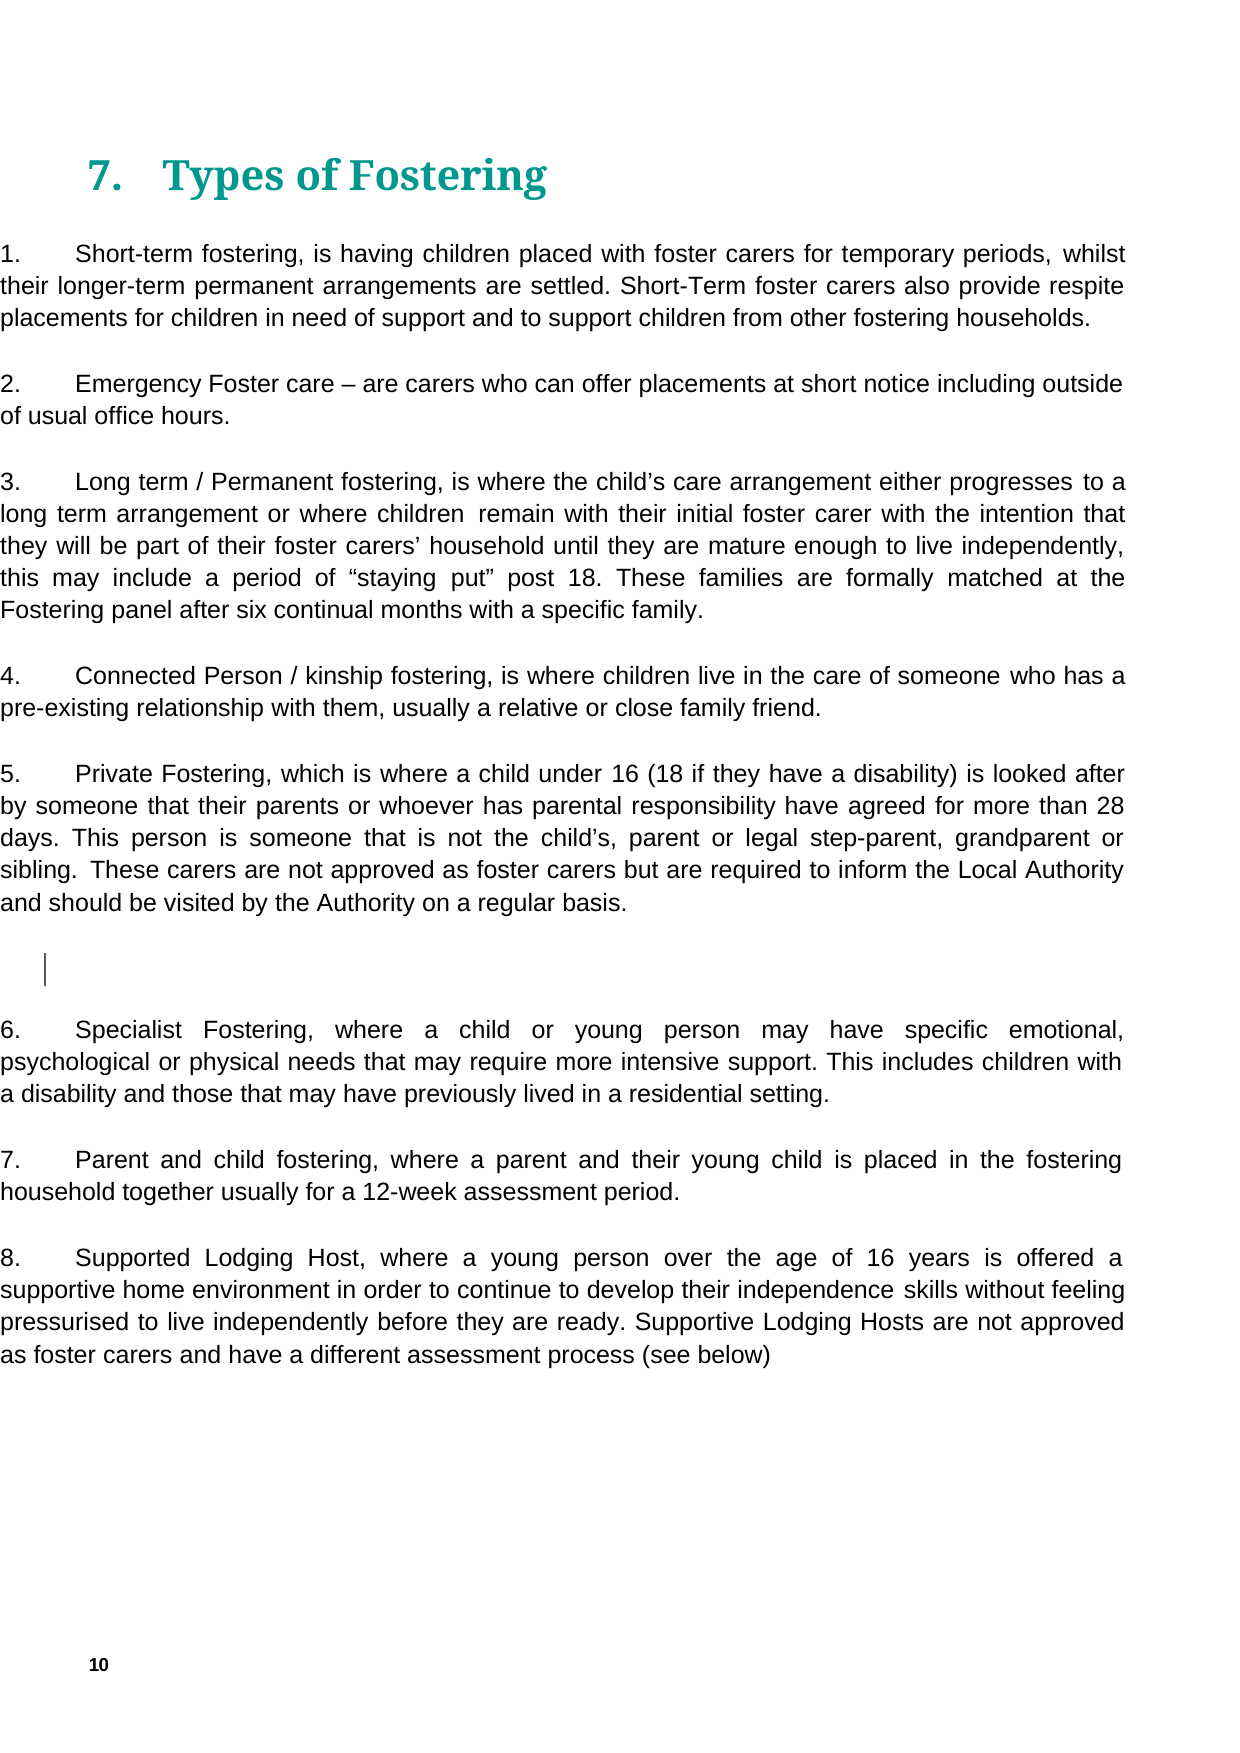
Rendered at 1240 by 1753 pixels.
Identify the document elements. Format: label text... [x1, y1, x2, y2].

subtitle Types of Fostering [87, 146, 1239, 202]
list Supported Lodging Host, where a young person over the age of 16 years is offered a supportive home environment in order to continue to develop their independence skills without feeling pressurised to live independently before they are ready. Supportive Lodging Hosts are not approved as foster carers and have a different assessment process (see below) [0, 1243, 1126, 1368]
list Short-term fostering, is having children placed with foster carers for temporary periods, whilst their longer-term permanent arrangements are settled. Short-Term foster carers also provide respite placements for children in need of support and to support children from other fostering households. [0, 239, 1125, 332]
list Specialist Fostering, where a child or young person may have specific emotional, psychological or physical needs that may require more intensive support. This includes children with a disability and those that may have previously lived in a residential setting. [0, 1015, 1125, 1108]
list Connected Person / kinship fostering, is where children live in the care of someone who has a pre-existing relationship with them, usually a relative or close family friend. [0, 661, 1125, 722]
list Private Fostering, which is where a child under 16 (18 if they have a disability) is looked after by someone that their parents or whoever has parental responsibility have agreed for more than 28 days. This person is someone that is not the child’s, parent or legal step-parent, grandparent or sibling. These carers are not approved as foster carers but are required to inform the Local Authority and should be visited by the Authority on a regular basis. [0, 759, 1125, 916]
list Long term / Permanent fostering, is where the child’s care arrangement either progresses to a long term arrangement or where children remain with their initial foster carer with the intention that they will be part of their foster carers’ household until they are mature enough to live independently, this may include a period of “staying put” post 18. These families are formally matched at the Fostering panel after six continual months with a specific family. [0, 467, 1126, 624]
list Parent and child fostering, where a parent and their young child is placed in the fostering household together usually for a 12-week assessment period. [0, 1145, 1125, 1206]
list Emergency Foster care – are carers who can offer placements at short notice including outside of usual office hours. [0, 369, 1125, 429]
